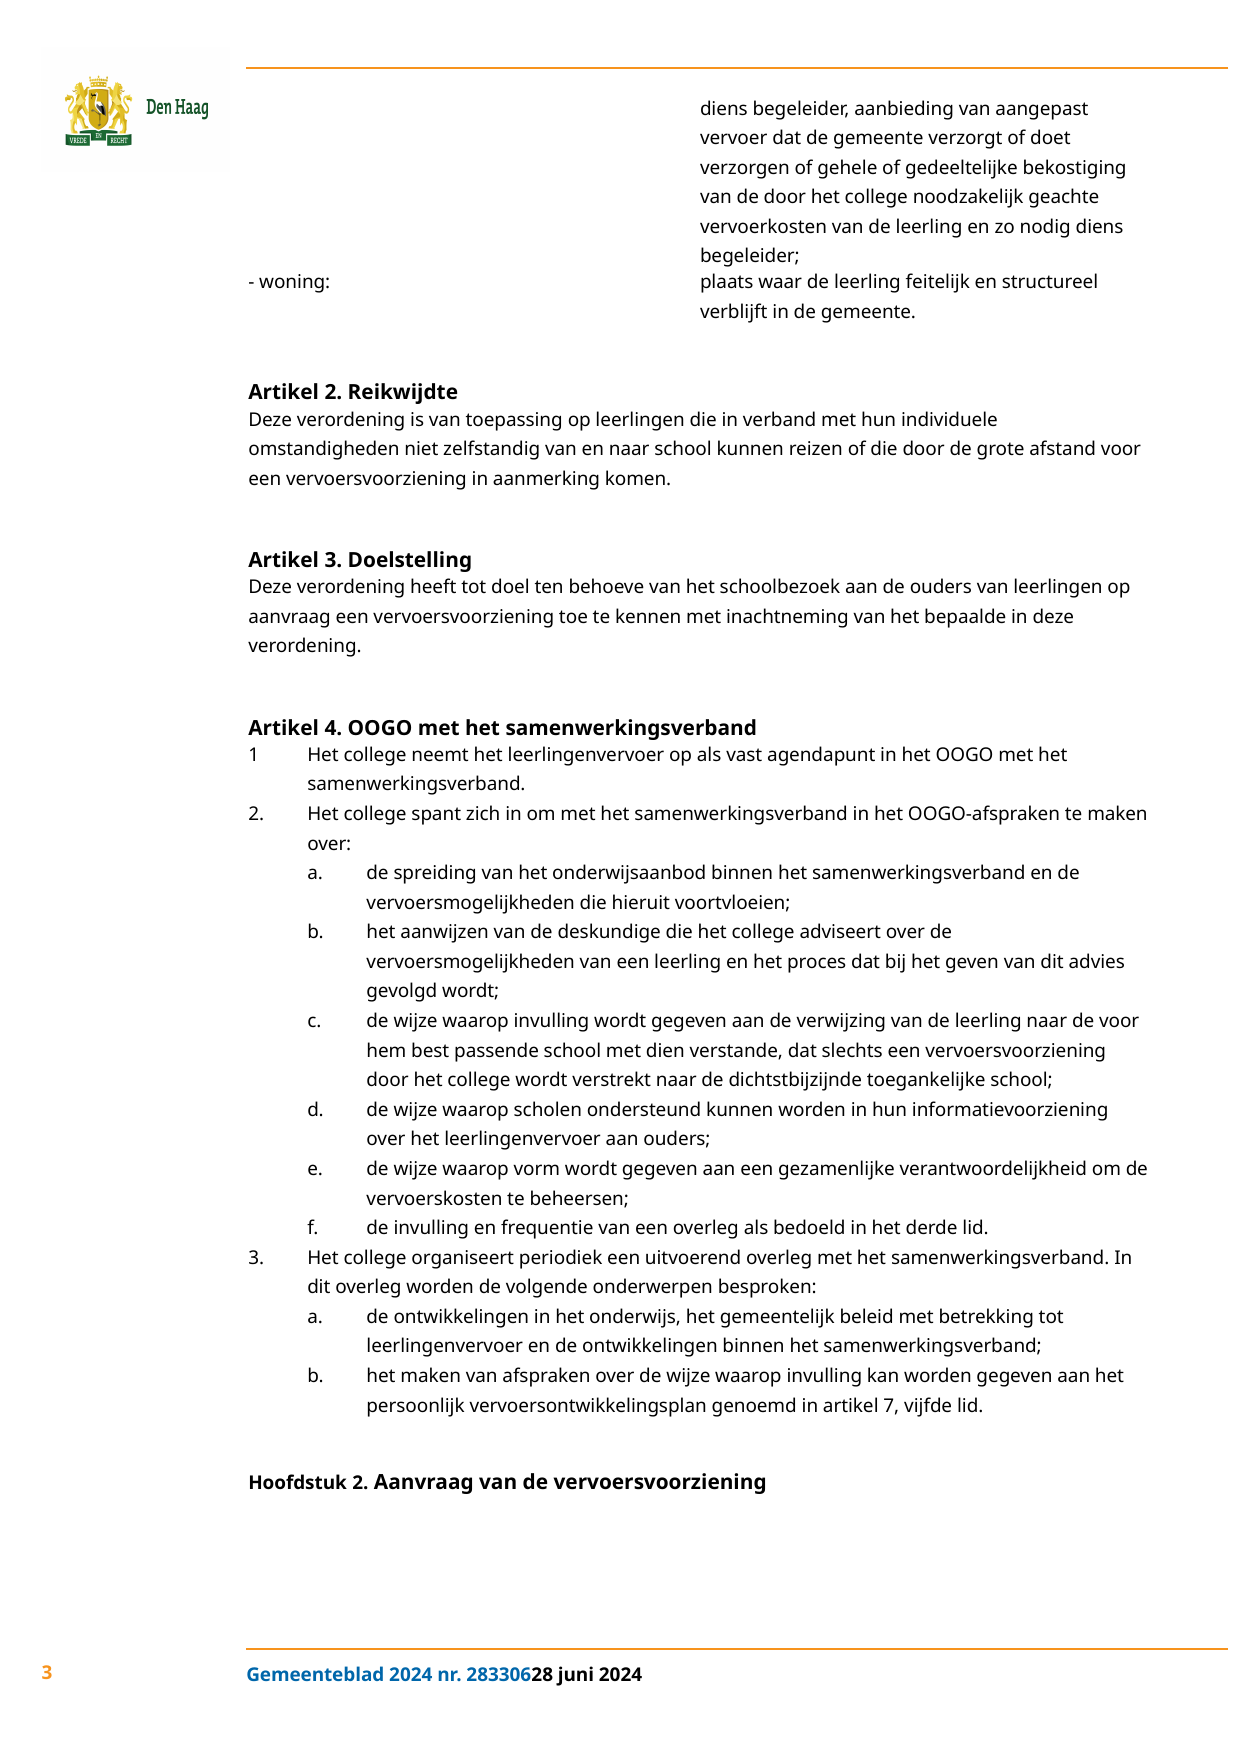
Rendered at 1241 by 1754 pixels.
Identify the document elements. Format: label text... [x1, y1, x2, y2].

list het aanwijzen van de deskundige die het college adviseert over de vervoersmogelijkheden van een leerling en het proces dat bij het geven van dit advies gevolgd wordt; [307, 918, 1152, 1003]
list de spreiding van het onderwijsaanbod binnen het samenwerkingsverband en de vervoersmogelijkheden die hieruit voortvloeien; [307, 859, 1152, 915]
table_cell plaats waar de leerling feitelijk en structureel verblijft in de gemeente. [700, 269, 1152, 324]
list de wijze waarop vorm wordt gegeven aan een gezamenlijke verantwoordelijkheid om de vervoerskosten te beheersen; [307, 1155, 1152, 1211]
list het maken van afspraken over de wijze waarop invulling kan worden gegeven aan het persoonlijk vervoersontwikkelingsplan genoemd in artikel 7, vijfde lid. [307, 1362, 1152, 1418]
text Hoofdstuk 2. Aanvraag van de vervoersvoorziening [248, 1467, 1152, 1496]
list Het college organiseert periodiek een uitvoerend overleg met het samenwerkingsverband. In dit overleg worden de volgende onderwerpen besproken: [248, 1244, 1152, 1299]
table_cell diens begeleider, aanbieding van aangepast vervoer dat de gemeente verzorgt of doet verzorgen of gehele of gedeeltelijke bekostiging van de door het college noodzakelijk geachte vervoerkosten van de leerling en zo nodig diens begeleider; [700, 95, 1152, 268]
list de invulling en frequentie van een overleg als bedoeld in het derde lid. [307, 1214, 1152, 1240]
list de wijze waarop scholen ondersteund kunnen worden in hun informatievoorziening over het leerlingenvervoer aan ouders; [307, 1096, 1152, 1151]
table_cell [248, 95, 700, 268]
list Het college neemt het leerlingenvervoer op als vast agendapunt in het OOGO met het samenwerkingsverband. [248, 741, 1152, 796]
list Het college spant zich in om met het samenwerkingsverband in het OOGO-afspraken te maken over: [248, 800, 1152, 856]
text Artikel 4. OOGO met het samenwerkingsverband [248, 713, 1152, 741]
list de wijze waarop invulling wordt gegeven aan de verwijzing van de leerling naar de voor hem best passende school met dien verstande, dat slechts een vervoersvoorziening door het college wordt verstrekt naar de dichtstbijzijnde toegankelijke school; [307, 1007, 1152, 1092]
table_cell - woning: [248, 269, 700, 324]
text Deze verordening heeft tot doel ten behoeve van het schoolbezoek aan de ouders van leerlingen op aanvraag een vervoersvoorziening toe te kennen met inachtneming van het bepaalde in deze verordening. [248, 573, 1152, 658]
text Artikel 3. Doelstelling [248, 545, 1152, 573]
picture [41, 47, 231, 172]
text Artikel 2. Reikwijdte [248, 377, 1152, 406]
list de ontwikkelingen in het onderwijs, het gemeentelijk beleid met betrekking tot leerlingenvervoer en de ontwikkelingen binnen het samenwerkingsverband; [307, 1303, 1152, 1358]
text Deze verordening is van toepassing op leerlingen die in verband met hun individuele omstandigheden niet zelfstandig van en naar school kunnen reizen of die door de grote afstand voor een vervoersvoorziening in aanmerking komen. [248, 406, 1152, 491]
